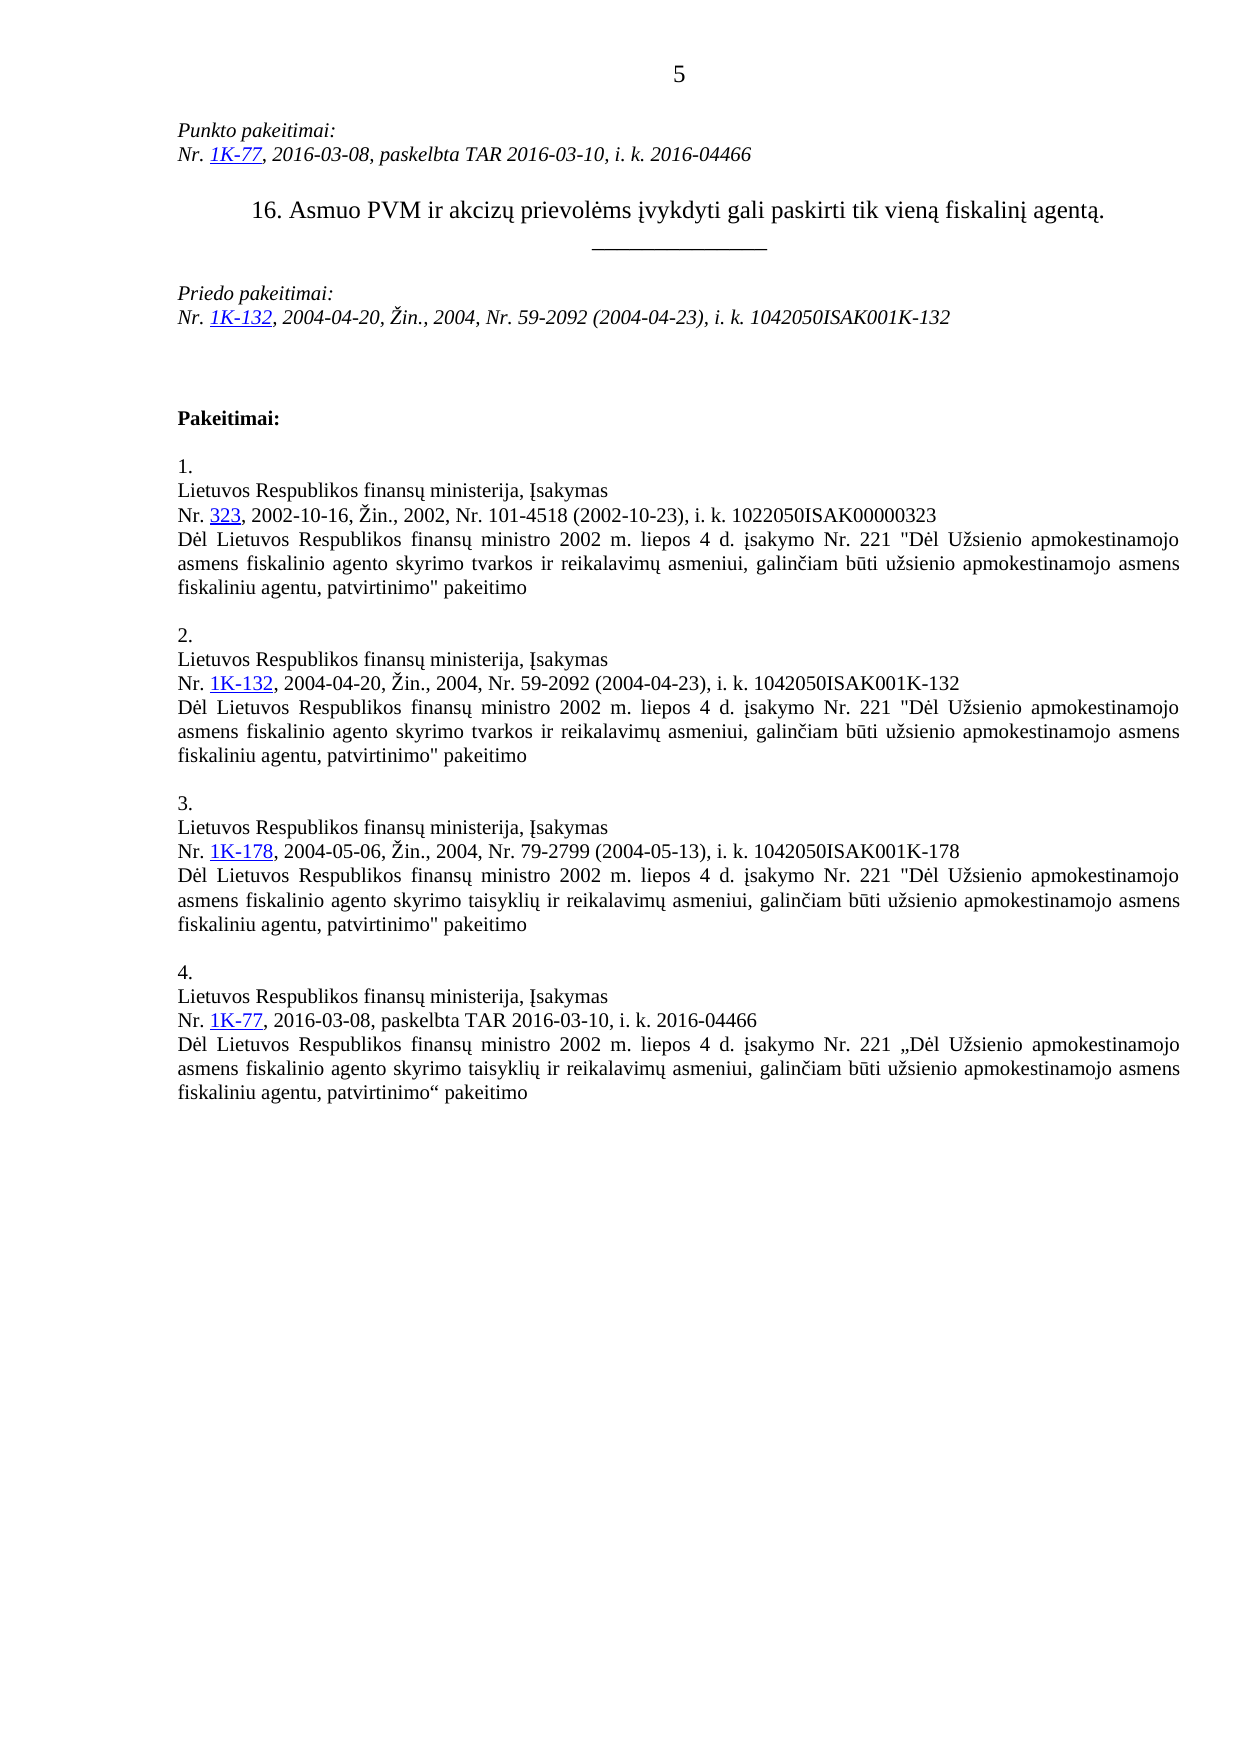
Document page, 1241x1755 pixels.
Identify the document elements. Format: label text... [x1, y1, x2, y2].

text Punkto pakeitimai: [177, 118, 1181, 142]
text Lietuvos Respublikos finansų ministerija, Įsakymas [177, 815, 1181, 839]
text Nr. 1K-77, 2016-03-08, paskelbta TAR 2016-03-10, i. k. 2016-04466 [177, 142, 1181, 166]
text Lietuvos Respublikos finansų ministerija, Įsakymas [177, 478, 1181, 502]
text 2. [177, 623, 1181, 647]
text Nr. 1K-77, 2016-03-08, paskelbta TAR 2016-03-10, i. k. 2016-04466 [177, 1008, 1181, 1032]
text Nr. 323, 2002-10-16, Žin., 2002, Nr. 101-4518 (2002-10-23), i. k. 1022050ISAK00000323 [177, 502, 1181, 527]
text 1. [177, 454, 1181, 478]
text Lietuvos Respublikos finansų ministerija, Įsakymas [177, 984, 1181, 1008]
text Dėl Lietuvos Respublikos finansų ministro 2002 m. liepos 4 d. įsakymo Nr. 221 "Dėl Užsienio apmokestinamojo asmens fiskalinio agento skyrimo tvarkos ir reikalavimų asmeniui, galinčiam būti užsienio apmokestinamojo asmens fiskaliniu agentu, patvirtinimo" pakeitimo [177, 695, 1181, 767]
text Dėl Lietuvos Respublikos finansų ministro 2002 m. liepos 4 d. įsakymo Nr. 221 „Dėl Užsienio apmokestinamojo asmens fiskalinio agento skyrimo taisyklių ir reikalavimų asmeniui, galinčiam būti užsienio apmokestinamojo asmens fiskaliniu agentu, patvirtinimo“ pakeitimo [177, 1032, 1181, 1104]
text 16. Asmuo PVM ir akcizų prievolėms įvykdyti gali paskirti tik vieną fiskalinį agentą. [177, 195, 1181, 224]
text 4. [177, 960, 1181, 984]
text Dėl Lietuvos Respublikos finansų ministro 2002 m. liepos 4 d. įsakymo Nr. 221 "Dėl Užsienio apmokestinamojo asmens fiskalinio agento skyrimo tvarkos ir reikalavimų asmeniui, galinčiam būti užsienio apmokestinamojo asmens fiskaliniu agentu, patvirtinimo" pakeitimo [177, 527, 1181, 599]
text Pakeitimai: [177, 406, 1181, 430]
text Nr. 1K-132, 2004-04-20, Žin., 2004, Nr. 59-2092 (2004-04-23), i. k. 1042050ISAK001K-132 [177, 305, 1181, 329]
text Nr. 1K-178, 2004-05-06, Žin., 2004, Nr. 79-2799 (2004-05-13), i. k. 1042050ISAK001K-178 [177, 839, 1181, 863]
text ______________ [177, 224, 1181, 252]
text Lietuvos Respublikos finansų ministerija, Įsakymas [177, 647, 1181, 671]
text Dėl Lietuvos Respublikos finansų ministro 2002 m. liepos 4 d. įsakymo Nr. 221 "Dėl Užsienio apmokestinamojo asmens fiskalinio agento skyrimo taisyklių ir reikalavimų asmeniui, galinčiam būti užsienio apmokestinamojo asmens fiskaliniu agentu, patvirtinimo" pakeitimo [177, 863, 1181, 936]
text Priedo pakeitimai: [177, 281, 1181, 305]
text Nr. 1K-132, 2004-04-20, Žin., 2004, Nr. 59-2092 (2004-04-23), i. k. 1042050ISAK001K-132 [177, 671, 1181, 695]
text 3. [177, 791, 1181, 815]
